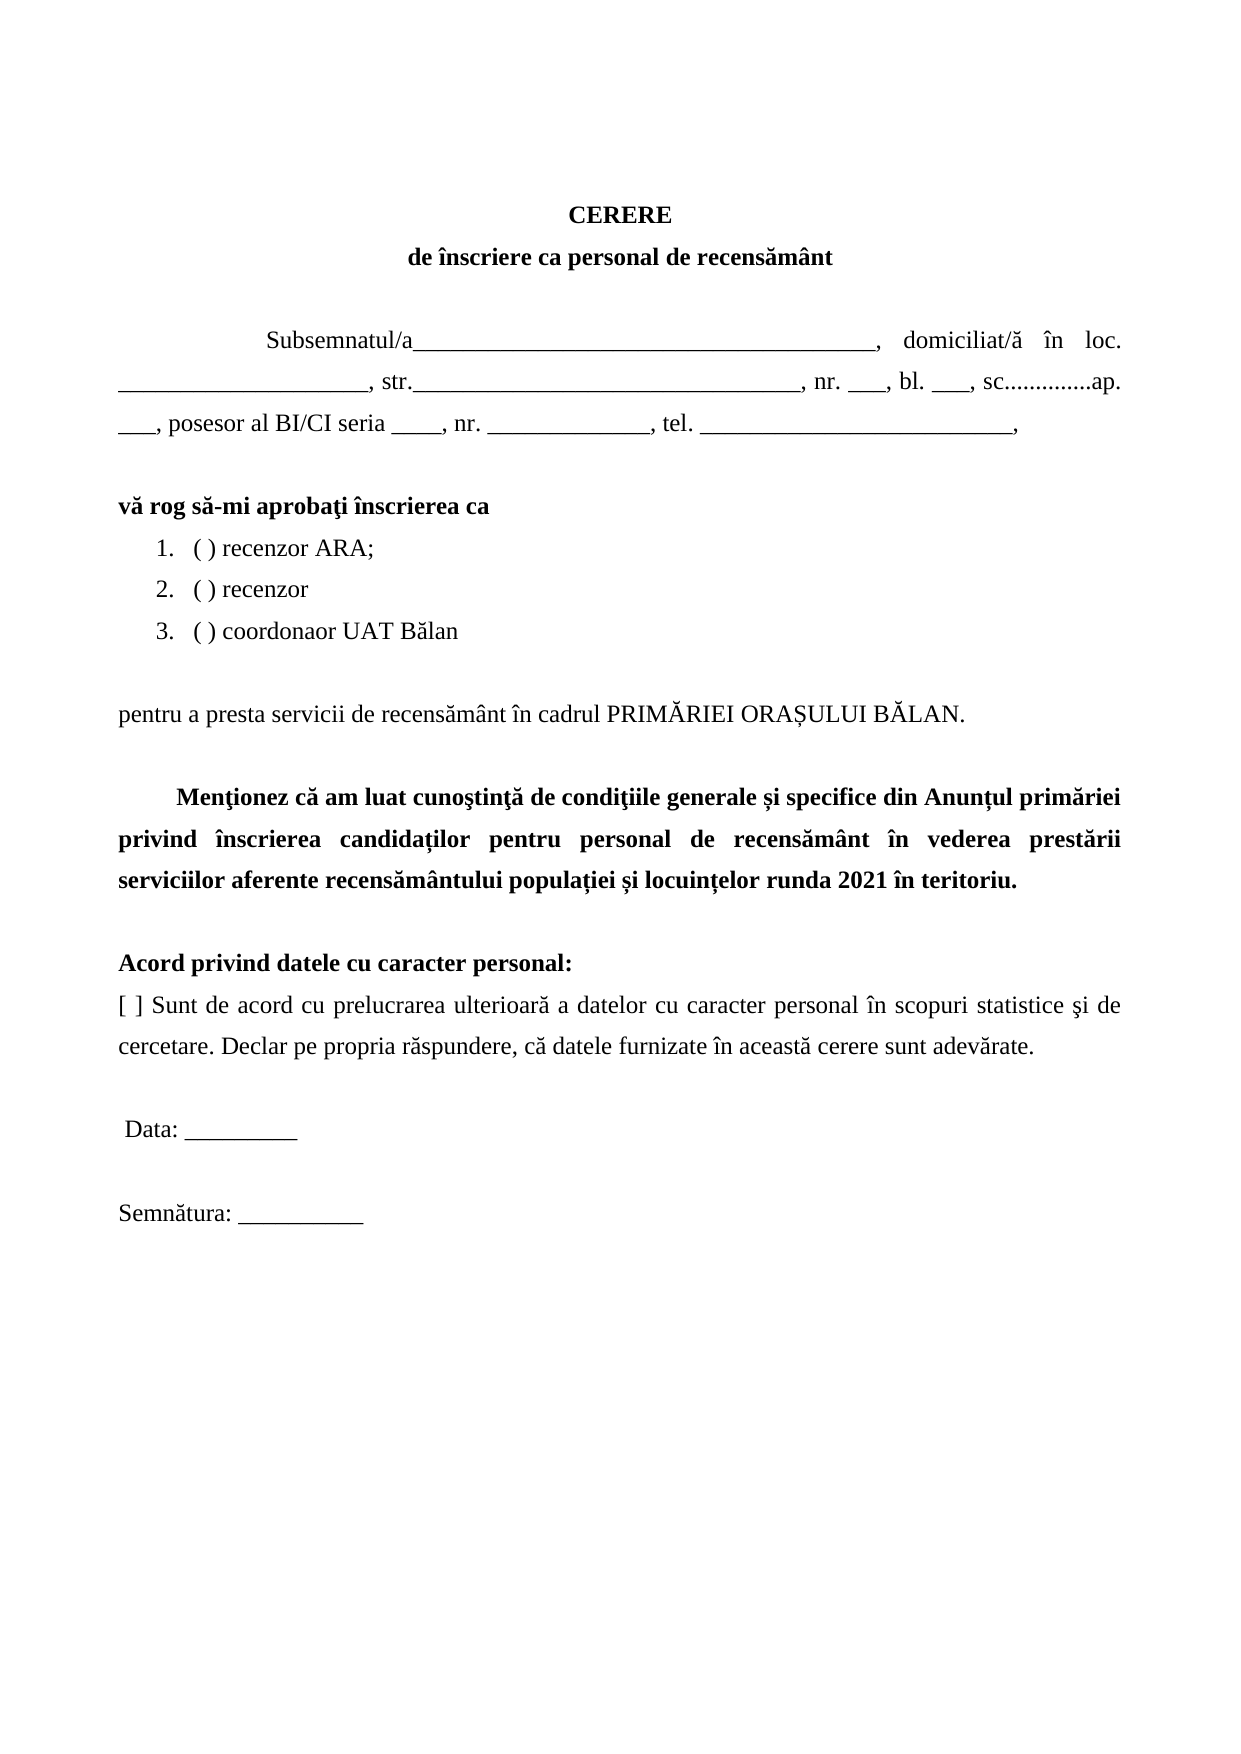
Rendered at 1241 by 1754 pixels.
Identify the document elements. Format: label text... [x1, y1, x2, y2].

list Semnătura: __________ [118, 1199, 1122, 1226]
list Data: _________ [118, 1116, 1122, 1143]
text vă rog să-mi aprobaţi înscrierea ca [118, 492, 1122, 520]
text de înscriere ca personal de recensământ [118, 243, 1122, 271]
list ( ) recenzor ARA; [156, 534, 1122, 561]
list pentru a presta servicii de recensământ în cadrul PRIMĂRIEI ORAȘULUI BĂLAN. [83, 700, 1122, 728]
list Acord privind datele cu caracter personal: [118, 949, 1122, 977]
list ( ) recenzor [156, 575, 1122, 603]
list Menţionez că am luat cunoştinţă de condiţiile generale și specifice din Anunțul primăriei privind înscrierea candidaților pentru personal de recensământ în vederea prestării serviciilor aferente recensământului populației și locuințelor runda 2021 în teritoriu. [83, 783, 1122, 894]
list [ ] Sunt de acord cu prelucrarea ulterioară a datelor cu caracter personal în scopuri statistice şi de cercetare. Declar pe propria răspundere, că datele furnizate în această cerere sunt adevărate. [118, 991, 1122, 1060]
text CERERE [118, 201, 1122, 229]
text Subsemnatul/a_____________________________________, domiciliat/ă în loc. ____________________, str._______________________________, nr. ___, bl. ___, sc..............ap. ___, posesor al BI/CI seria ____, nr. _____________, tel. _________________________, [118, 326, 1122, 437]
list ( ) coordonaor UAT Bălan [156, 617, 1122, 644]
